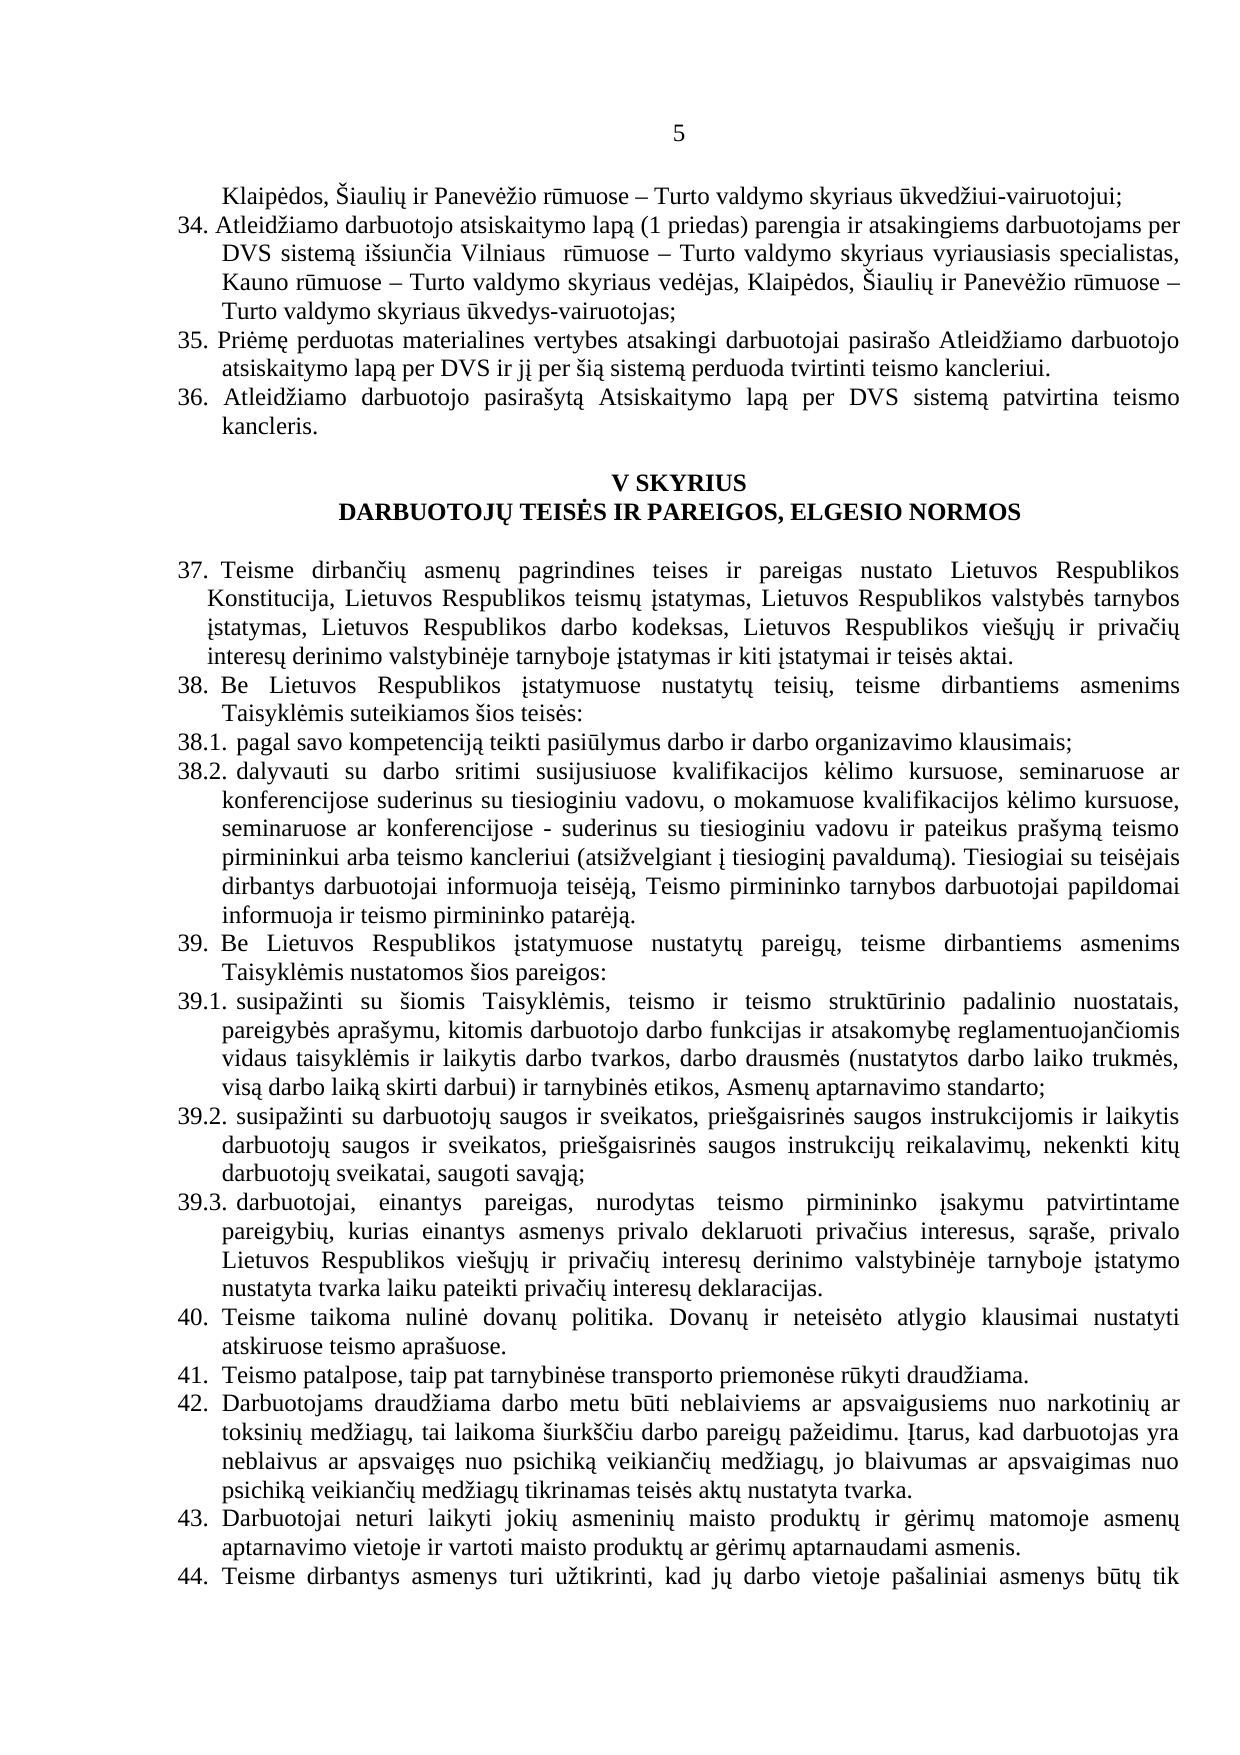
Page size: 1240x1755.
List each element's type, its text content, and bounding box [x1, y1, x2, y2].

text 38. Be Lietuvos Respublikos įstatymuose nustatytų teisių, teisme dirbantiems asmenims Taisyklėmis suteikiamos šios teisės: [177, 670, 1181, 727]
text 35. Priėmę perduotas materialines vertybes atsakingi darbuotojai pasirašo Atleidžiamo darbuotojo atsiskaitymo lapą per DVS ir jį per šią sistemą perduoda tvirtinti teismo kancleriui. [177, 325, 1181, 382]
text 38.1. pagal savo kompetenciją teikti pasiūlymus darbo ir darbo organizavimo klausimais; [177, 727, 1181, 756]
text 34. Atleidžiamo darbuotojo atsiskaitymo lapą (1 priedas) parengia ir atsakingiems darbuotojams per DVS sistemą išsiunčia Vilniaus rūmuose – Turto valdymo skyriaus vyriausiasis specialistas, Kauno rūmuose – Turto valdymo skyriaus vedėjas, Klaipėdos, Šiaulių ir Panevėžio rūmuose – Turto valdymo skyriaus ūkvedys-vairuotojas; [177, 210, 1181, 325]
text DARBUOTOJŲ TEISĖS IR PAREIGOS, ELGESIO NORMOS [179, 497, 1181, 526]
text 36. Atleidžiamo darbuotojo pasirašytą Atsiskaitymo lapą per DVS sistemą patvirtina teismo kancleris. [177, 382, 1181, 440]
text Klaipėdos, Šiaulių ir Panevėžio rūmuose – Turto valdymo skyriaus ūkvedžiui-vairuotojui; [177, 181, 1181, 210]
text 39. Be Lietuvos Respublikos įstatymuose nustatytų pareigų, teisme dirbantiems asmenims Taisyklėmis nustatomos šios pareigos: [177, 928, 1181, 986]
text 38.2. dalyvauti su darbo sritimi susijusiuose kvalifikacijos kėlimo kursuose, seminaruose ar konferencijose suderinus su tiesioginiu vadovu, o mokamuose kvalifikacijos kėlimo kursuose, seminaruose ar konferencijose - suderinus su tiesioginiu vadovu ir pateikus prašymą teismo pirmininkui arba teismo kancleriui (atsižvelgiant į tiesioginį pavaldumą). Tiesiogiai su teisėjais dirbantys darbuotojai informuoja teisėją, Teismo pirmininko tarnybos darbuotojai papildomai informuoja ir teismo pirmininko patarėją. [177, 756, 1181, 928]
text V SKYRIUS [177, 468, 1181, 497]
text 43. Darbuotojai neturi laikyti jokių asmeninių maisto produktų ir gėrimų matomoje asmenų aptarnavimo vietoje ir vartoti maisto produktų ar gėrimų aptarnaudami asmenis. [177, 1503, 1181, 1561]
text 40. Teisme taikoma nulinė dovanų politika. Dovanų ir neteisėto atlygio klausimai nustatyti atskiruose teismo aprašuose. [177, 1302, 1181, 1360]
text 39.2. susipažinti su darbuotojų saugos ir sveikatos, priešgaisrinės saugos instrukcijomis ir laikytis darbuotojų saugos ir sveikatos, priešgaisrinės saugos instrukcijų reikalavimų, nekenkti kitų darbuotojų sveikatai, saugoti savąją; [177, 1101, 1181, 1187]
text 37. Teisme dirbančių asmenų pagrindines teises ir pareigas nustato Lietuvos Respublikos Konstitucija, Lietuvos Respublikos teismų įstatymas, Lietuvos Respublikos valstybės tarnybos įstatymas, Lietuvos Respublikos darbo kodeksas, Lietuvos Respublikos viešųjų ir privačių interesų derinimo valstybinėje tarnyboje įstatymas ir kiti įstatymai ir teisės aktai. [177, 555, 1181, 670]
text 39.3. darbuotojai, einantys pareigas, nurodytas teismo pirmininko įsakymu patvirtintame pareigybių, kurias einantys asmenys privalo deklaruoti privačius interesus, sąraše, privalo Lietuvos Respublikos viešųjų ir privačių interesų derinimo valstybinėje tarnyboje įstatymo nustatyta tvarka laiku pateikti privačių interesų deklaracijas. [177, 1187, 1181, 1302]
text 44. Teisme dirbantys asmenys turi užtikrinti, kad jų darbo vietoje pašaliniai asmenys būtų tik [177, 1561, 1181, 1590]
text 42. Darbuotojams draudžiama darbo metu būti neblaiviems ar apsvaigusiems nuo narkotinių ar toksinių medžiagų, tai laikoma šiurkščiu darbo pareigų pažeidimu. Įtarus, kad darbuotojas yra neblaivus ar apsvaigęs nuo psichiką veikiančių medžiagų, jo blaivumas ar apsvaigimas nuo psichiką veikiančių medžiagų tikrinamas teisės aktų nustatyta tvarka. [177, 1388, 1181, 1503]
text 39.1. susipažinti su šiomis Taisyklėmis, teismo ir teismo struktūrinio padalinio nuostatais, pareigybės aprašymu, kitomis darbuotojo darbo funkcijas ir atsakomybę reglamentuojančiomis vidaus taisyklėmis ir laikytis darbo tvarkos, darbo drausmės (nustatytos darbo laiko trukmės, visą darbo laiką skirti darbui) ir tarnybinės etikos, Asmenų aptarnavimo standarto; [177, 986, 1181, 1101]
text 41. Teismo patalpose, taip pat tarnybinėse transporto priemonėse rūkyti draudžiama. [177, 1360, 1181, 1388]
